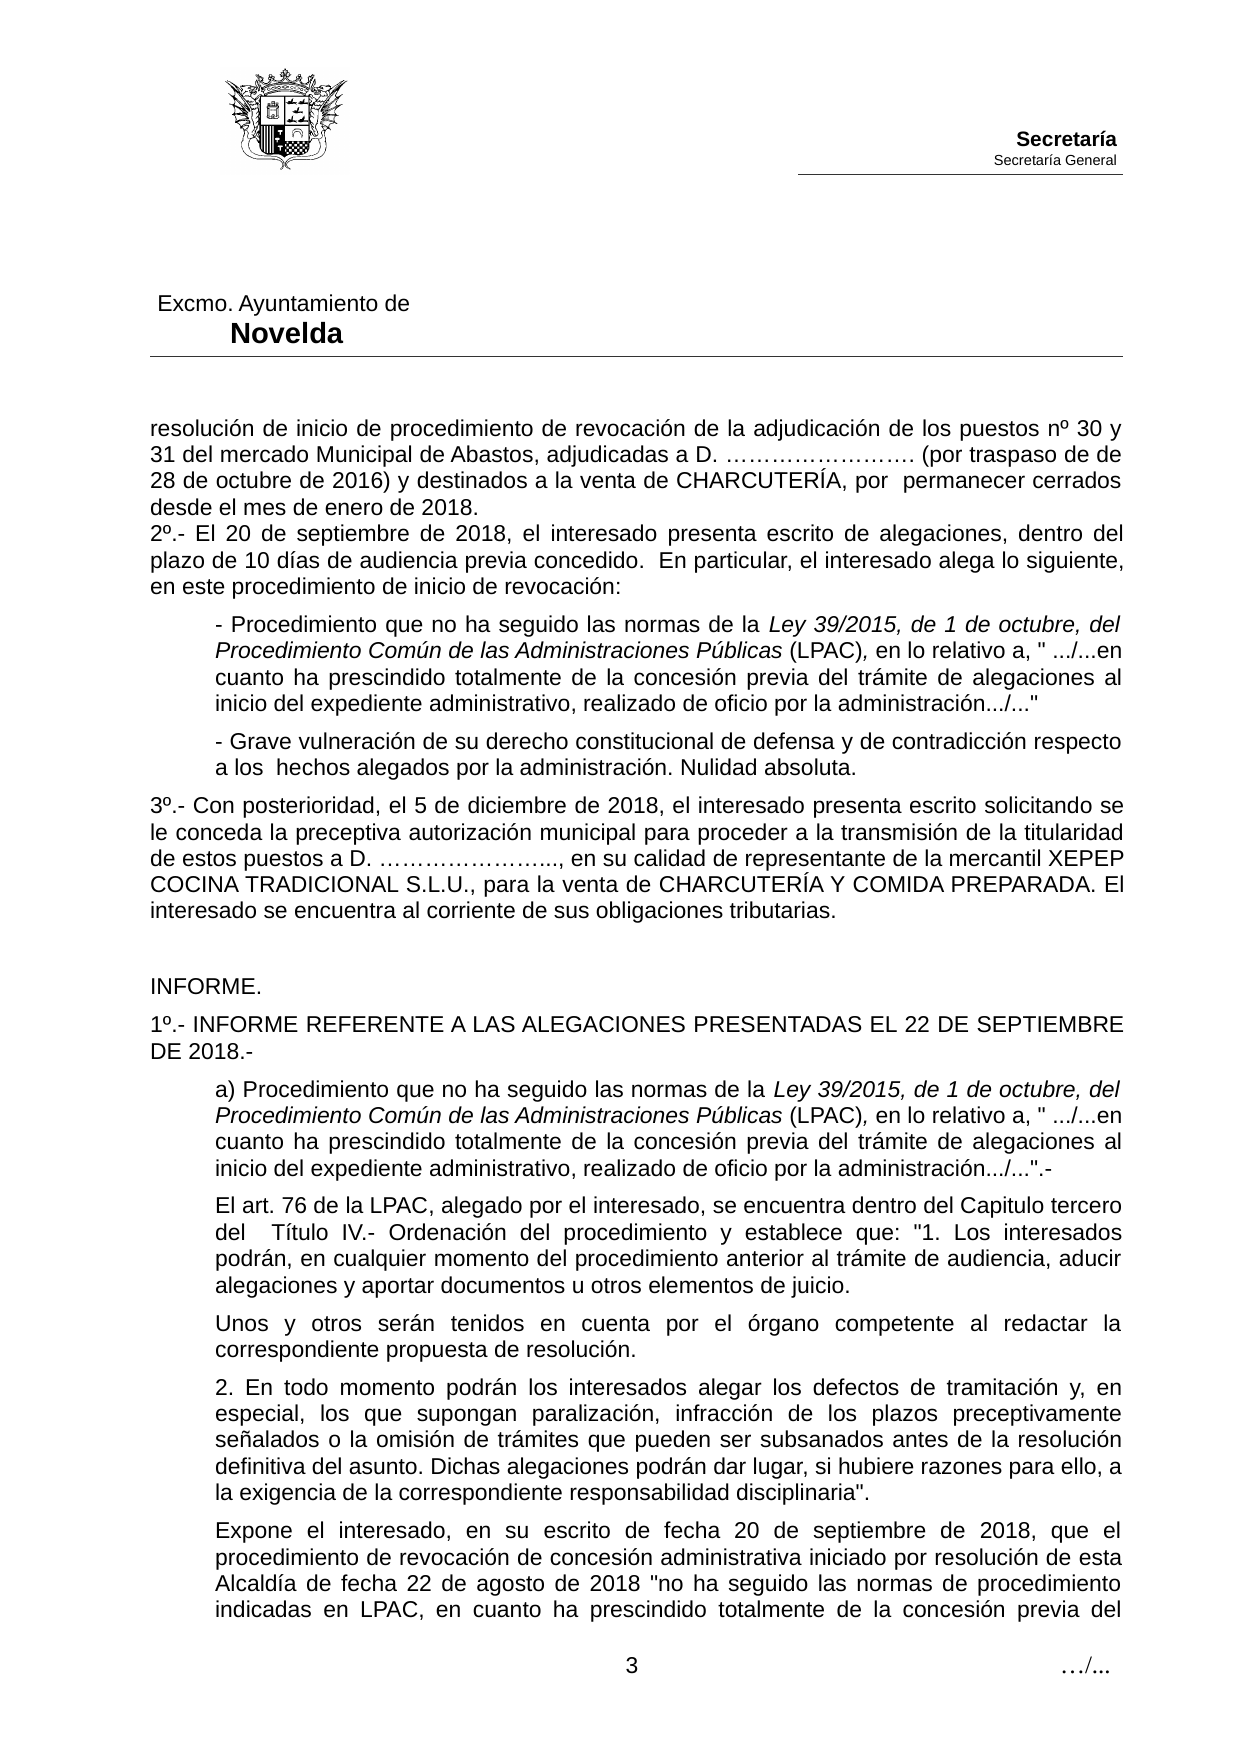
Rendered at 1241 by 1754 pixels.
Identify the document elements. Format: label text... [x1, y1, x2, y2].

text INFORME. [150, 973, 1125, 1000]
text - Procedimiento que no ha seguido las normas de la Ley 39/2015, de 1 de octubre, del Procedimiento Común de las Administraciones Públicas (LPAC), en lo relativo a, " .../...en cuanto ha prescindido totalmente de la concesión previa del trámite de alegaciones al inicio del expediente administrativo, realizado de oficio por la administración.../..." [215, 611, 1122, 716]
text El art. 76 de la LPAC, alegado por el interesado, se encuentra dentro del Capitulo tercero del Título IV.- Ordenación del procedimiento y establece que: "1. Los interesados podrán, en cualquier momento del procedimiento anterior al trámite de audiencia, aducir alegaciones y aportar documentos u otros elementos de juicio. [215, 1192, 1122, 1298]
text 2. En todo momento podrán los interesados alegar los defectos de tramitación y, en especial, los que supongan paralización, infracción de los plazos preceptivamente señalados o la omisión de trámites que pueden ser subsanados antes de la resolución definitiva del asunto. Dichas alegaciones podrán dar lugar, si hubiere razones para ello, a la exigencia de la correspondiente responsabilidad disciplinaria". [215, 1374, 1122, 1506]
text resolución de inicio de procedimiento de revocación de la adjudicación de los puestos nº 30 y 31 del mercado Municipal de Abastos, adjudicadas a D. ……………………. (por traspaso de de 28 de octubre de 2016) y destinados a la venta de CHARCUTERÍA, por permanecer cerrados desde el mes de enero de 2018. [150, 415, 1122, 520]
text Unos y otros serán tenidos en cuenta por el órgano competente al redactar la correspondiente propuesta de resolución. [215, 1309, 1122, 1362]
text 3º.- Con posterioridad, el 5 de diciembre de 2018, el interesado presenta escrito solicitando se le conceda la preceptiva autorización municipal para proceder a la transmisión de la titularidad de estos puestos a D. …………………..., en su calidad de representante de la mercantil XEPEP COCINA TRADICIONAL S.L.U., para la venta de CHARCUTERÍA Y COMIDA PREPARADA. El interesado se encuentra al corriente de sus obligaciones tributarias. [150, 792, 1125, 924]
text 1º.- INFORME REFERENTE A LAS ALEGACIONES PRESENTADAS EL 22 DE SEPTIEMBRE DE 2018.- [150, 1011, 1125, 1064]
text Expone el interesado, en su escrito de fecha 20 de septiembre de 2018, que el procedimiento de revocación de concesión administrativa iniciado por resolución de esta Alcaldía de fecha 22 de agosto de 2018 "no ha seguido las normas de procedimiento indicadas en LPAC, en cuanto ha prescindido totalmente de la concesión previa del [215, 1517, 1122, 1622]
text 2º.- El 20 de septiembre de 2018, el interesado presenta escrito de alegaciones, dentro del plazo de 10 días de audiencia previa concedido. En particular, el interesado alega lo siguiente, en este procedimiento de inicio de revocación: [150, 520, 1125, 599]
text a) Procedimiento que no ha seguido las normas de la Ley 39/2015, de 1 de octubre, del Procedimiento Común de las Administraciones Públicas (LPAC), en lo relativo a, " .../...en cuanto ha prescindido totalmente de la concesión previa del trámite de alegaciones al inicio del expediente administrativo, realizado de oficio por la administración.../...".- [215, 1076, 1122, 1181]
text - Grave vulneración de su derecho constitucional de defensa y de contradicción respecto a los hechos alegados por la administración. Nulidad absoluta. [215, 728, 1122, 781]
picture [220, 67, 350, 175]
